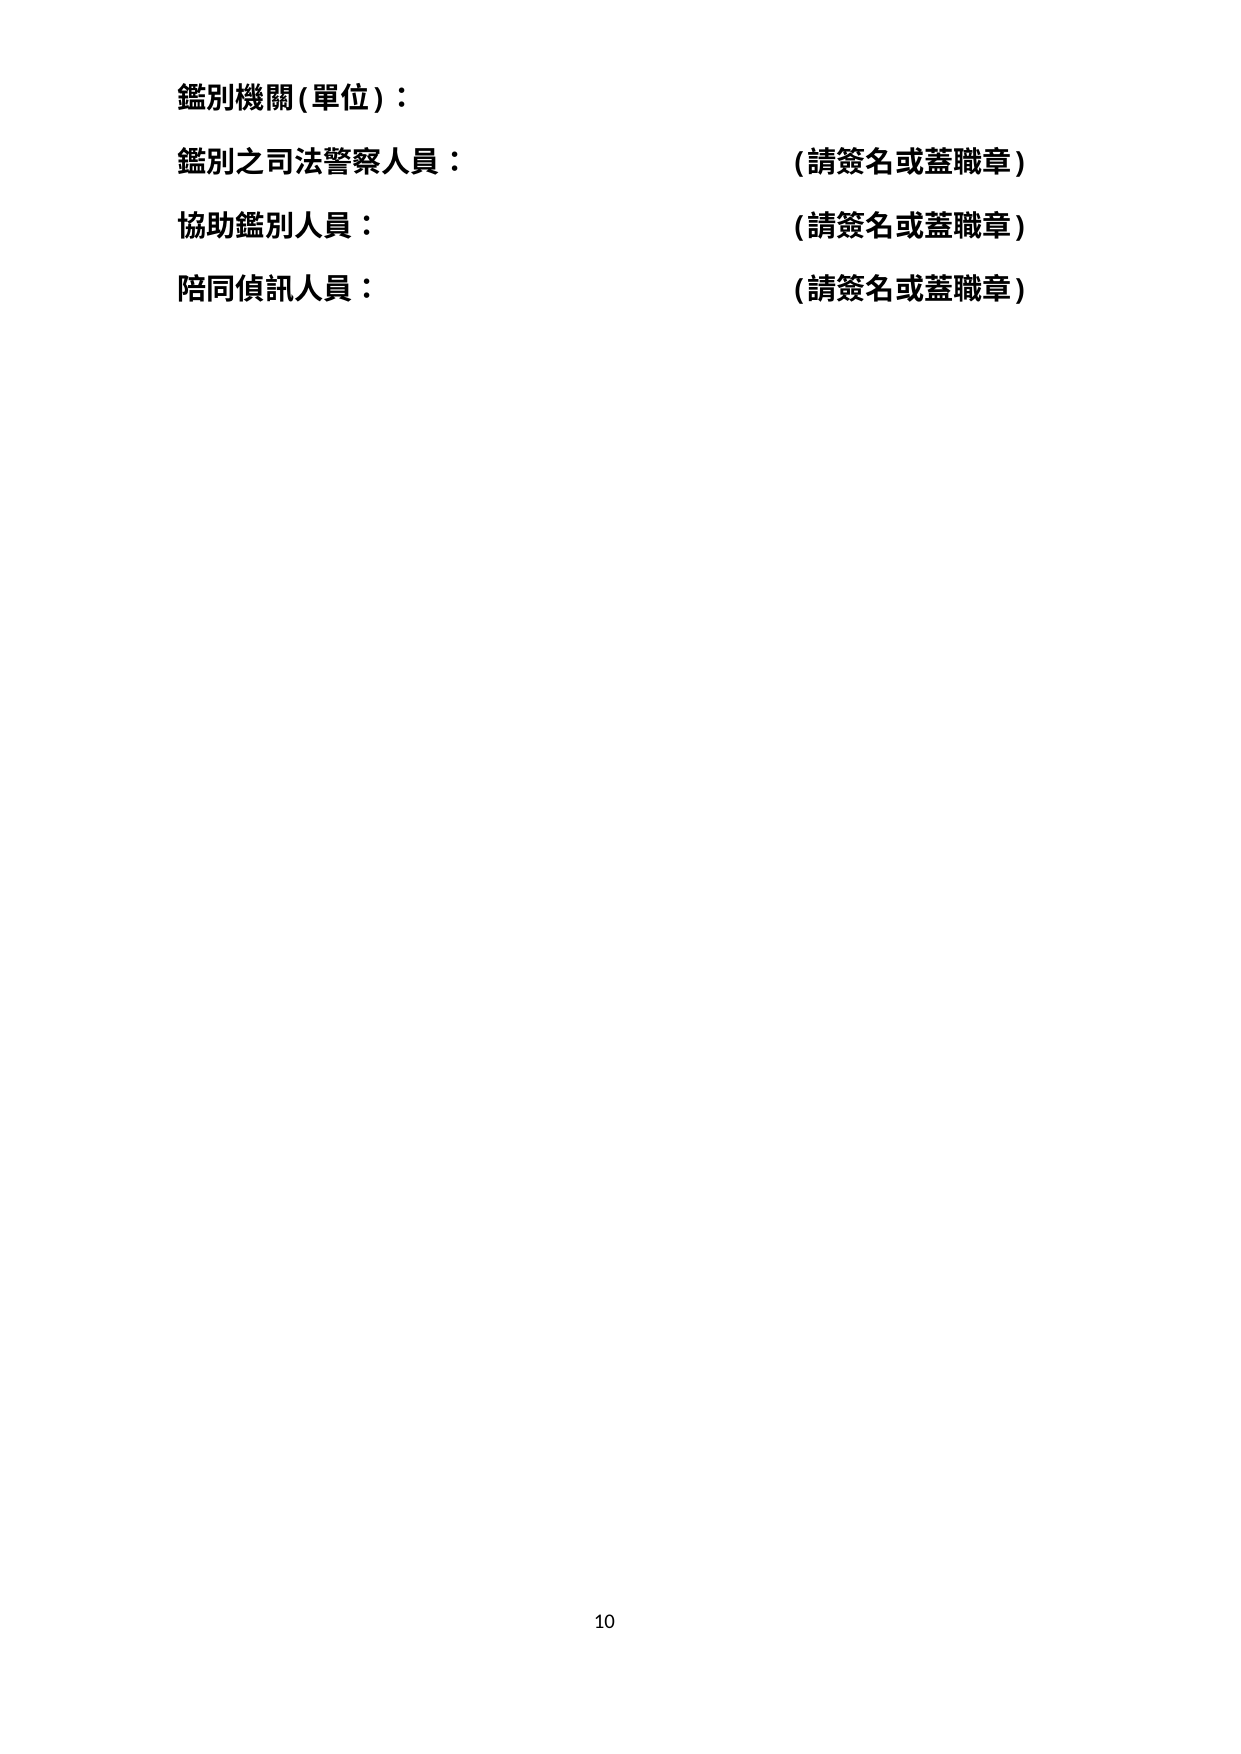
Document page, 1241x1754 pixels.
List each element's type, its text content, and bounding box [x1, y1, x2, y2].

text 鑑別機關(單位)： [177, 75, 1092, 117]
text 鑑別之司法警察人員： (請簽名或蓋職章) [177, 138, 1092, 181]
text 陪同偵訊人員： (請簽名或蓋職章) [177, 266, 1092, 308]
text 協助鑑別人員： (請簽名或蓋職章) [177, 202, 1092, 244]
